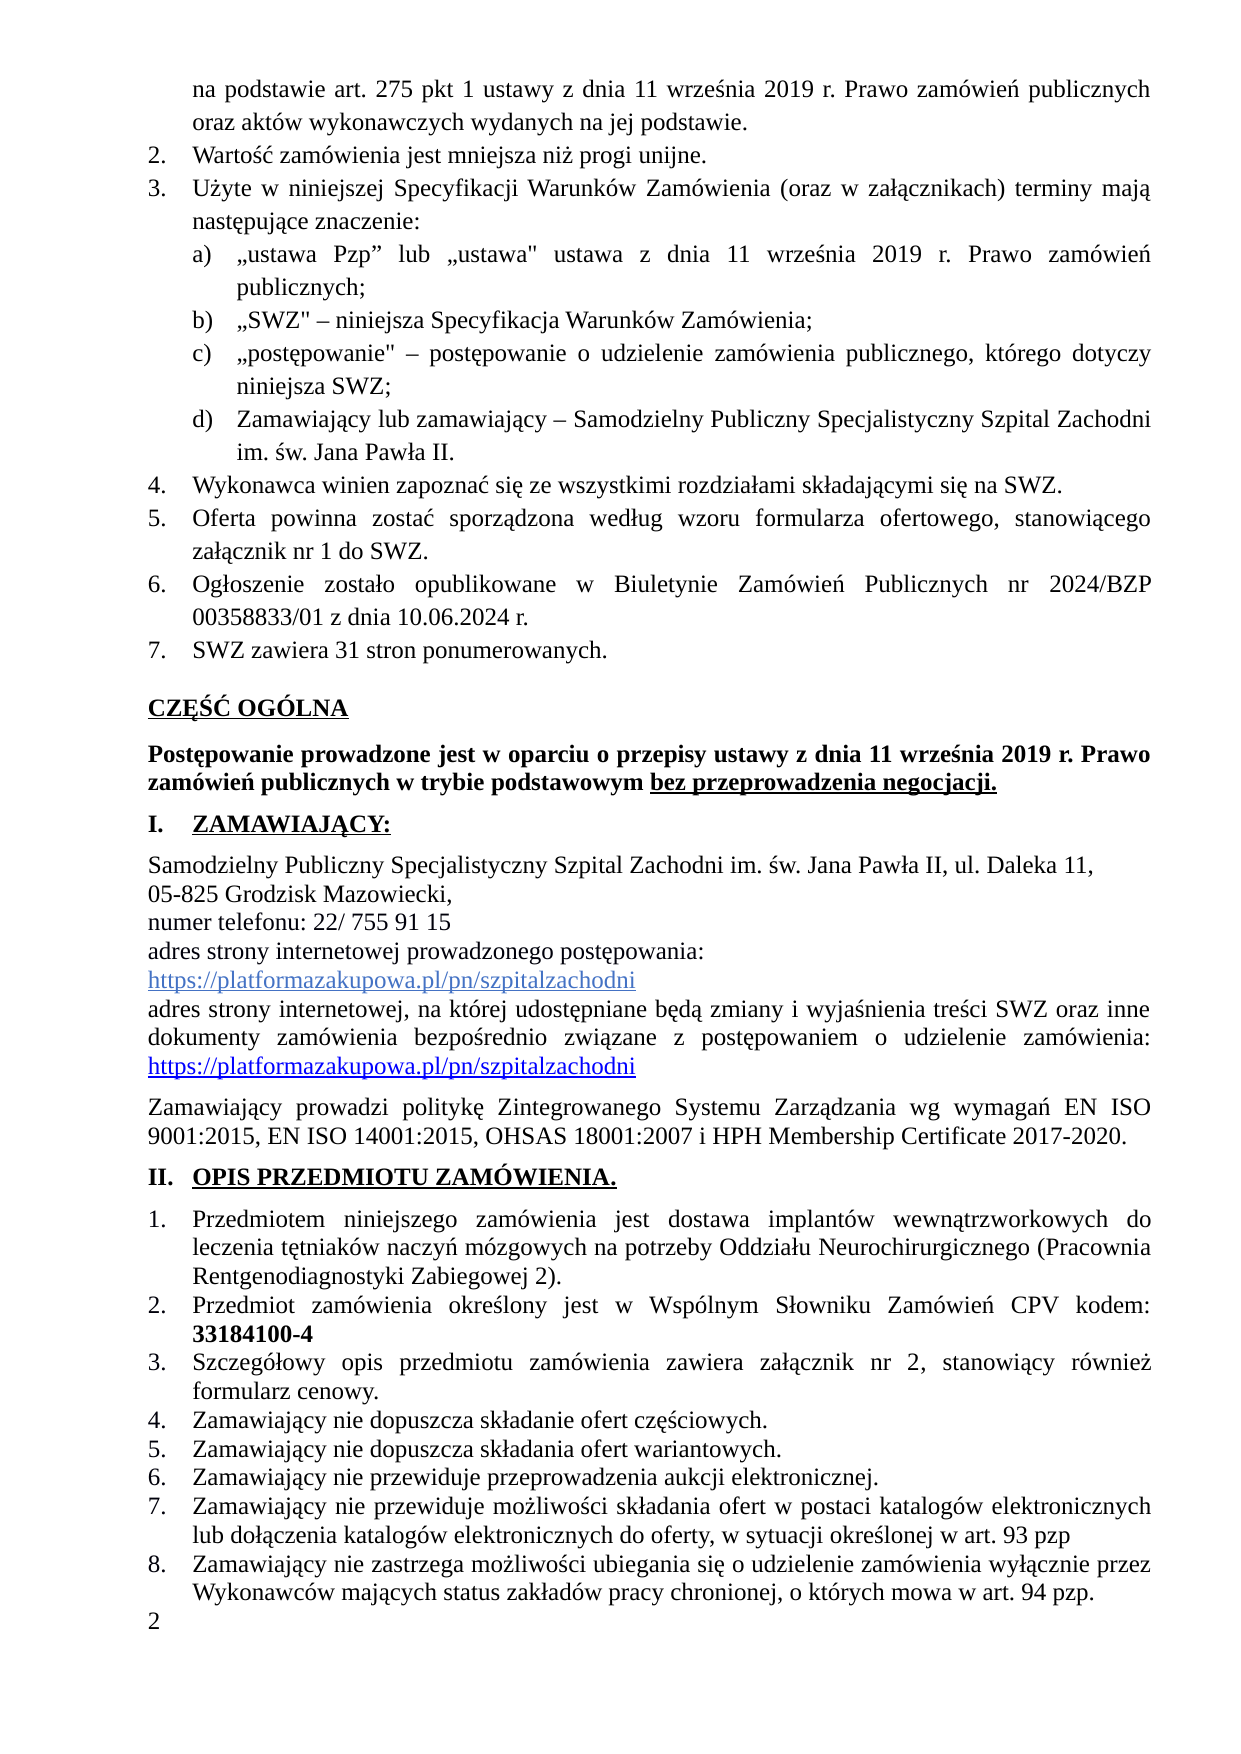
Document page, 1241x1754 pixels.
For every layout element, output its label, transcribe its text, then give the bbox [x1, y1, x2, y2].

list Zamawiający nie zastrzega możliwości ubiegania się o udzielenie zamówienia wyłącznie przez Wykonawców mających status zakładów pracy chronionej, o których mowa w art. 94 pzp. [148, 1549, 1152, 1606]
text numer telefonu: 22/ 755 91 15 [148, 907, 1152, 936]
list „ustawa Pzp” lub „ustawa" ustawa z dnia 11 września 2019 r. Prawo zamówień publicznych; [192, 239, 1152, 301]
text adres strony internetowej, na której udostępniane będą zmiany i wyjaśnienia treści SWZ oraz inne dokumenty zamówienia bezpośrednio związane z postępowaniem o udzielenie zamówienia: https://platformazakupowa.pl/pn/szpitalzachodni [148, 994, 1152, 1080]
list Ogłoszenie zostało opublikowane w Biuletynie Zamówień Publicznych nr 2024/BZP 00358833/01 z dnia 10.06.2024 r. [148, 569, 1152, 631]
list Przedmiotem niniejszego zamówienia jest dostawa implantów wewnątrzworkowych do leczenia tętniaków naczyń mózgowych na potrzeby Oddziału Neurochirurgicznego (Pracownia Rentgenodiagnostyki Zabiegowej 2). [148, 1204, 1152, 1290]
text adres strony internetowej prowadzonego postępowania: https://platformazakupowa.pl/pn/szpitalzachodni [148, 936, 1152, 994]
list Zamawiający nie dopuszcza składanie ofert częściowych. [148, 1405, 1152, 1434]
list Wartość zamówienia jest mniejsza niż progi unijne. [148, 140, 1152, 168]
list OPIS PRZEDMIOTU ZAMÓWIENIA. [148, 1162, 1152, 1191]
list Zamawiający lub zamawiający – Samodzielny Publiczny Specjalistyczny Szpital Zachodni im. św. Jana Pawła II. [192, 404, 1152, 466]
list SWZ zawiera 31 stron ponumerowanych. [148, 635, 1152, 664]
list Użyte w niniejszej Specyfikacji Warunków Zamówienia (oraz w załącznikach) terminy mają następujące znaczenie: [148, 173, 1152, 234]
text 05-825 Grodzisk Mazowiecki, [148, 879, 1152, 907]
list Zamawiający nie przewiduje przeprowadzenia aukcji elektronicznej. [148, 1462, 1152, 1491]
list „postępowanie" – postępowanie o udzielenie zamówienia publicznego, którego dotyczy niniejsza SWZ; [192, 338, 1152, 400]
text Zamawiający prowadzi politykę Zintegrowanego Systemu Zarządzania wg wymagań EN ISO 9001:2015, EN ISO 14001:2015, OHSAS 18001:2007 i HPH Membership Certificate 2017-2020. [148, 1092, 1152, 1150]
text Samodzielny Publiczny Specjalistyczny Szpital Zachodni im. św. Jana Pawła II, ul. Daleka 11, [148, 850, 1152, 879]
list „SWZ" – niniejsza Specyfikacja Warunków Zamówienia; [192, 305, 1152, 334]
list Zamawiający nie dopuszcza składania ofert wariantowych. [148, 1434, 1152, 1462]
list Przedmiot zamówienia określony jest w Wspólnym Słowniku Zamówień CPV kodem: 33184100-4 [148, 1290, 1152, 1347]
list Zamawiający nie przewiduje możliwości składania ofert w postaci katalogów elektronicznych lub dołączenia katalogów elektronicznych do oferty, w sytuacji określonej w art. 93 pzp [148, 1491, 1152, 1549]
text Postępowanie prowadzone jest w oparciu o przepisy ustawy z dnia 11 września 2019 r. Prawo zamówień publicznych w trybie podstawowym bez przeprowadzenia negocjacji. [148, 739, 1152, 796]
list Szczegółowy opis przedmiotu zamówienia zawiera załącznik nr 2, stanowiący również formularz cenowy. [148, 1347, 1152, 1405]
list na podstawie art. 275 pkt 1 ustawy z dnia 11 września 2019 r. Prawo zamówień publicznych oraz aktów wykonawczych wydanych na jej podstawie. [148, 74, 1152, 136]
list Oferta powinna zostać sporządzona według wzoru formularza ofertowego, stanowiącego załącznik nr 1 do SWZ. [148, 503, 1152, 565]
list Wykonawca winien zapoznać się ze wszystkimi rozdziałami składającymi się na SWZ. [148, 470, 1152, 499]
list ZAMAWIAJĄCY: [148, 809, 1152, 837]
text CZĘŚĆ OGÓLNA [148, 693, 1152, 722]
